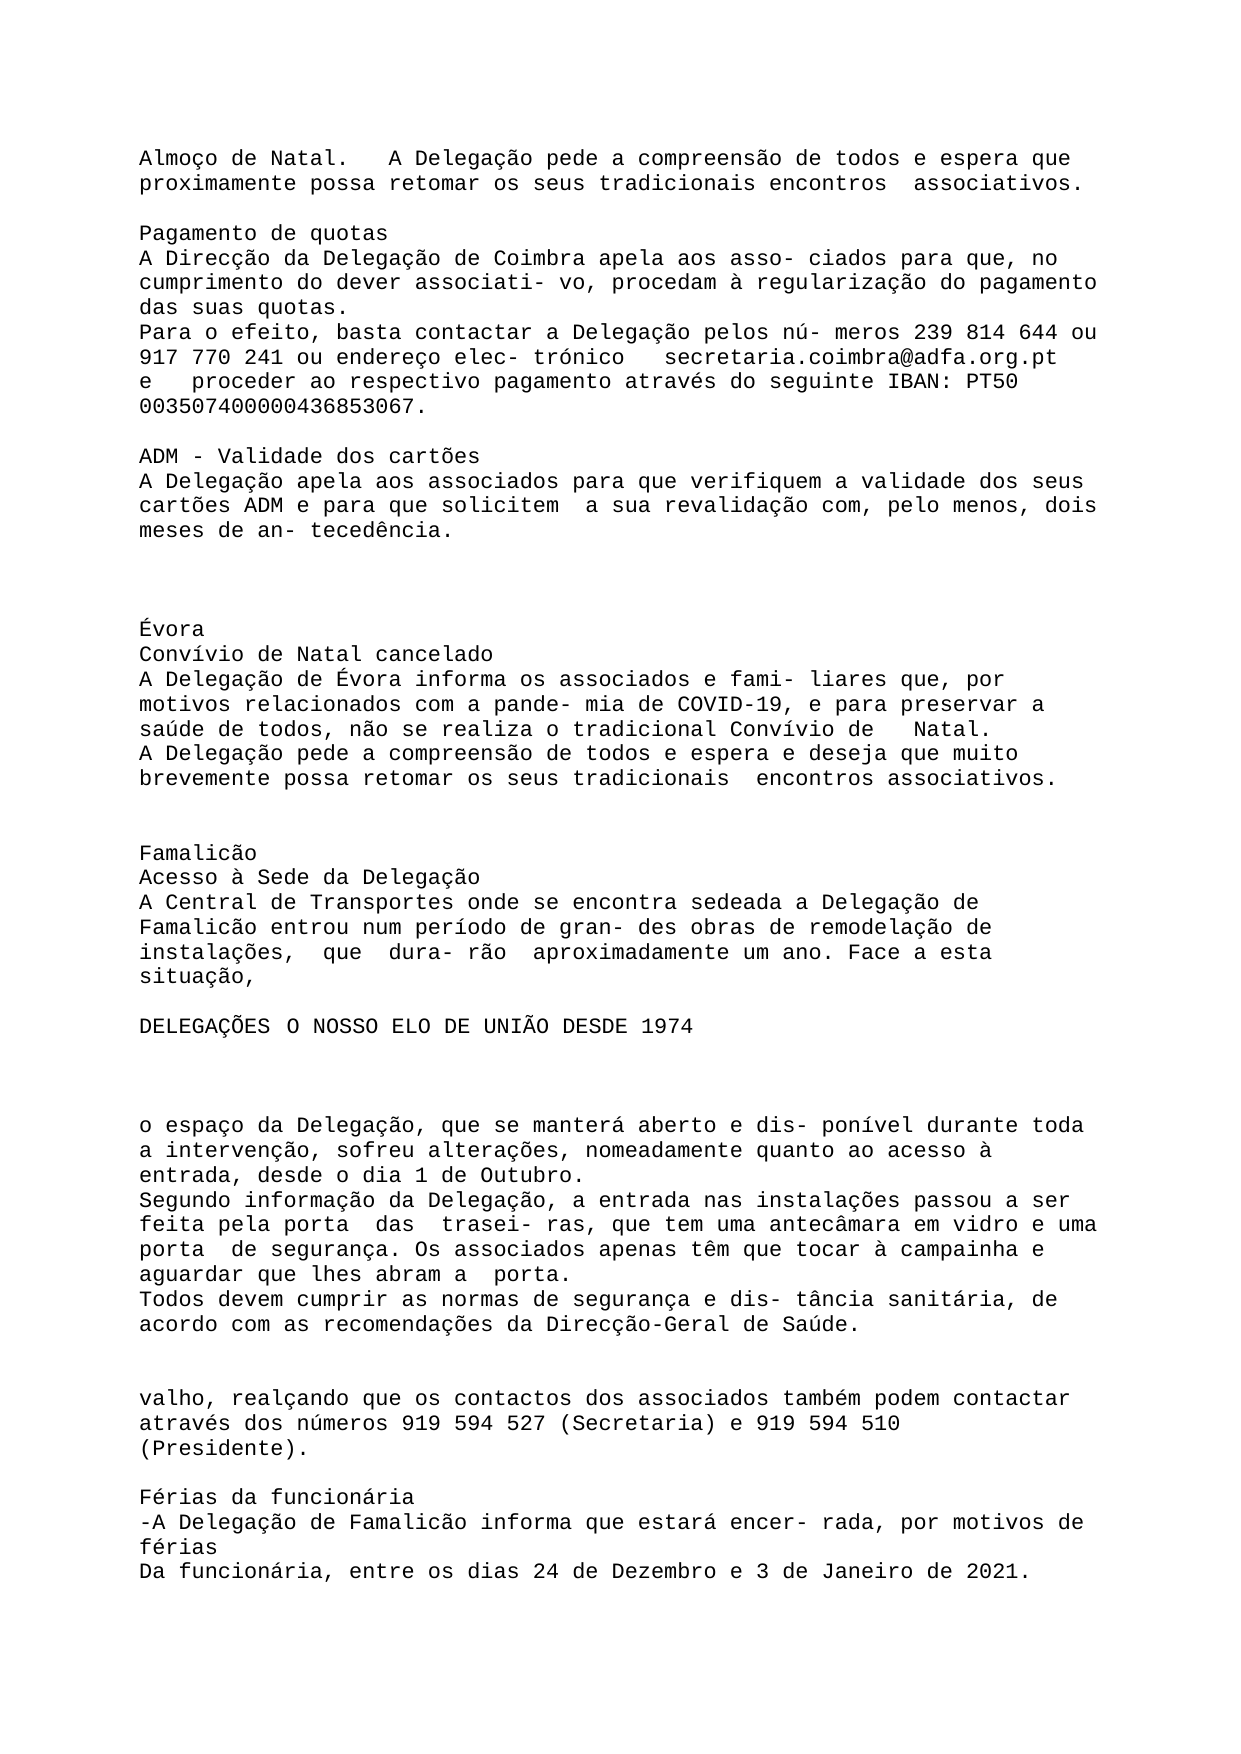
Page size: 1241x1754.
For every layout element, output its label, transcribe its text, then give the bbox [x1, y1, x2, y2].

text Para o efeito, basta contactar a Delegação pelos nú- meros 239 814 644 ou 917 770 241 ou endereço elec- trónico secretaria.coimbra@adfa.org.pt e proceder ao respectivo pagamento através do seguinte IBAN: PT50 003507400000436853067. [139, 321, 1101, 420]
text Segundo informação da Delegação, a entrada nas instalações passou a ser feita pela porta das trasei- ras, que tem uma antecâmara em vidro e uma porta de segurança. Os associados apenas têm que tocar à campainha e aguardar que lhes abram a porta. [139, 1189, 1101, 1288]
text -A Delegação de Famalicão informa que estará encer- rada, por motivos de férias [139, 1511, 1101, 1561]
text ADM - Validade dos cartões [139, 445, 1101, 470]
text Évora [139, 619, 1101, 643]
text Almoço de Natal. A Delegação pede a compreensão de todos e espera que proximamente possa retomar os seus tradicionais encontros associativos. [139, 148, 1101, 197]
text Famalicão [139, 842, 1101, 867]
text Pagamento de quotas [139, 222, 1101, 247]
text Férias da funcionária [139, 1486, 1101, 1511]
text A Delegação apela aos associados para que verifiquem a validade dos seus cartões ADM e para que solicitem a sua revalidação com, pelo menos, dois meses de an- tecedência. [139, 470, 1101, 544]
text Da funcionária, entre os dias 24 de Dezembro e 3 de Janeiro de 2021. [139, 1561, 1101, 1586]
text A Central de Transportes onde se encontra sedeada a Delegação de Famalicão entrou num período de gran- des obras de remodelação de instalações, que dura- rão aproximadamente um ano. Face a esta situação, [139, 891, 1101, 991]
text o espaço da Delegação, que se manterá aberto e dis- ponível durante toda a intervenção, sofreu alterações, nomeadamente quanto ao acesso à entrada, desde o dia 1 de Outubro. [139, 1114, 1101, 1189]
text A Direcção da Delegação de Coimbra apela aos asso- ciados para que, no cumprimento do dever associati- vo, procedam à regularização do pagamento das suas quotas. [139, 247, 1101, 321]
text Convívio de Natal cancelado [139, 643, 1101, 668]
text Todos devem cumprir as normas de segurança e dis- tância sanitária, de acordo com as recomendações da Direcção-Geral de Saúde. [139, 1288, 1101, 1338]
text valho, realçando que os contactos dos associados também podem contactar através dos números 919 594 527 (Secretaria) e 919 594 510 (Presidente). [139, 1387, 1101, 1462]
text A Delegação de Évora informa os associados e fami- liares que, por motivos relacionados com a pande- mia de COVID-19, e para preservar a saúde de todos, não se realiza o tradicional Convívio de Natal. [139, 668, 1101, 743]
text A Delegação pede a compreensão de todos e espera e deseja que muito brevemente possa retomar os seus tradicionais encontros associativos. [139, 743, 1101, 792]
text Acesso à Sede da Delegação [139, 867, 1101, 891]
text DELEGAÇÕES O NOSSO ELO DE UNIÃO DESDE 1974 [139, 1015, 1101, 1040]
